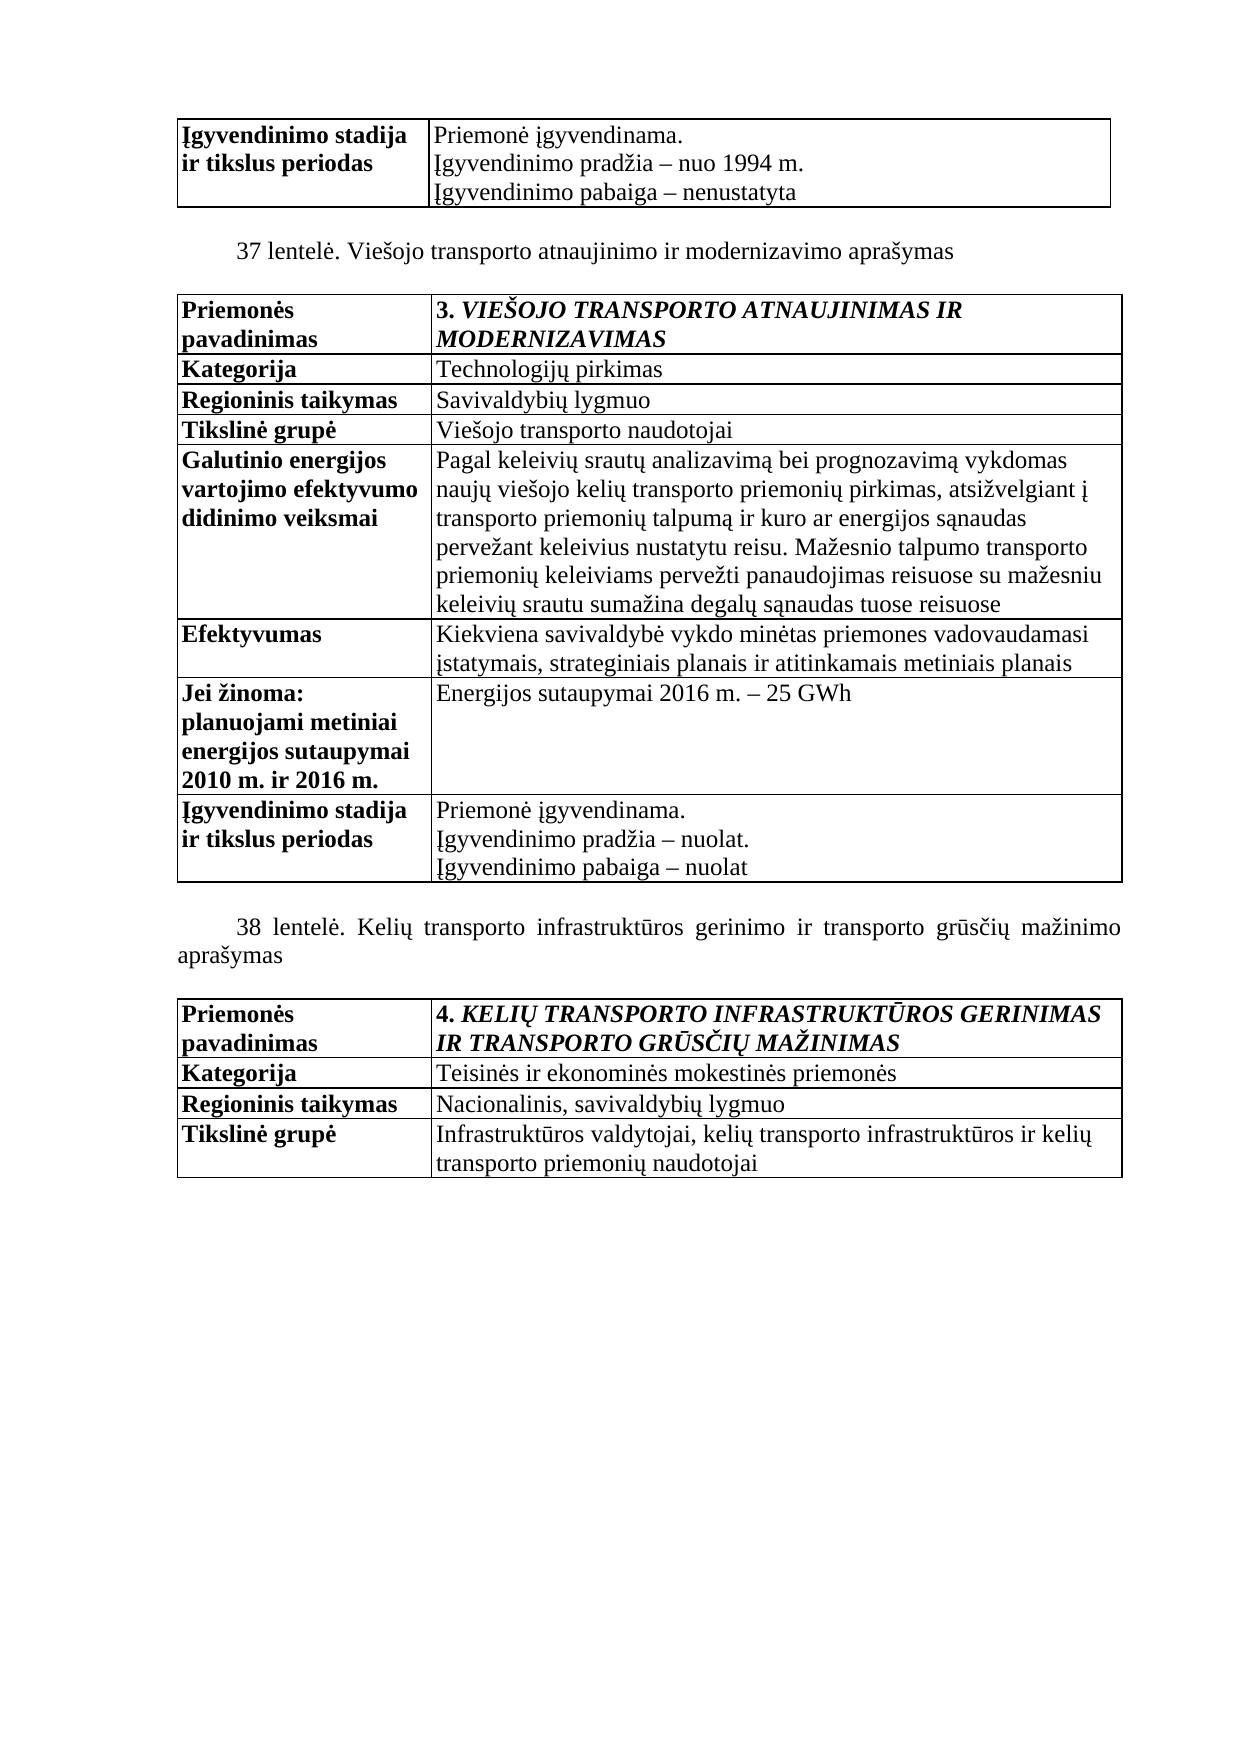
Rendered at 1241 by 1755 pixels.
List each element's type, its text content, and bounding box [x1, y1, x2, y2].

table_cell Kiekviena savivaldybė vykdo minėtas priemones vadovaudamasi įstatymais, strateginiais planais ir atitinkamais metiniais planais [432, 620, 1121, 677]
table_cell Įgyvendinimo stadija ir tikslus periodas [178, 795, 431, 881]
table_cell [1111, 118, 1122, 206]
table_cell Technologijų pirkimas [432, 355, 1121, 383]
table_cell Pagal keleivių srautų analizavimą bei prognozavimą vykdomas naujų viešojo kelių transporto priemonių pirkimas, atsižvelgiant į transporto priemonių talpumą ir kuro ar energijos sąnaudas pervežant keleivius nustatytu reisu. Mažesnio talpumo transporto priemonių keleiviams pervežti panaudojimas reisuose su mažesniu keleivių srautu sumažina degalų sąnaudas tuose reisuose [432, 445, 1121, 618]
table_cell Jei žinoma: planuojami metiniai energijos sutaupymai 2010 m. ir 2016 m. [178, 678, 431, 793]
table_header Priemonės pavadinimas [178, 295, 431, 353]
table_cell Regioninis taikymas [178, 385, 431, 413]
table_cell Teisinės ir ekonominės mokestinės priemonės [432, 1058, 1121, 1087]
table_header 4. KELIŲ TRANSPORTO INFRASTRUKTŪROS GERINIMAS IR TRANSPORTO GRŪSČIŲ MAŽINIMAS [432, 1000, 1121, 1057]
table_cell Įgyvendinimo stadija ir tikslus periodas [178, 120, 428, 206]
table_cell Kategorija [178, 355, 431, 383]
table_cell Priemonė įgyvendinama. Įgyvendinimo pradžia – nuolat. Įgyvendinimo pabaiga – nuolat [432, 795, 1121, 881]
text 37 lentelė. Viešojo transporto atnaujinimo ir modernizavimo aprašymas [177, 236, 1122, 265]
table_cell Infrastruktūros valdytojai, kelių transporto infrastruktūros ir kelių transporto priemonių naudotojai [432, 1119, 1121, 1177]
table_cell Viešojo transporto naudotojai [432, 415, 1121, 444]
table_cell Tikslinė grupė [178, 1119, 431, 1177]
table_cell Kategorija [178, 1058, 431, 1087]
table_header Priemonės pavadinimas [178, 1000, 431, 1057]
table_cell Savivaldybių lygmuo [432, 385, 1121, 413]
table_cell Tikslinė grupė [178, 415, 431, 444]
table_header 3. VIEŠOJO TRANSPORTO ATNAUJINIMAS IR MODERNIZAVIMAS [432, 295, 1121, 353]
table_cell Galutinio energijos vartojimo efektyvumo didinimo veiksmai [178, 445, 431, 618]
table_cell Regioninis taikymas [178, 1089, 431, 1117]
text 38 lentelė. Kelių transporto infrastruktūros gerinimo ir transporto grūsčių mažinimo aprašymas [177, 912, 1122, 969]
table_cell Efektyvumas [178, 620, 431, 677]
table_cell Nacionalinis, savivaldybių lygmuo [432, 1089, 1121, 1117]
table_cell Energijos sutaupymai 2016 m. – 25 GWh [432, 678, 1121, 793]
table_cell Priemonė įgyvendinama. Įgyvendinimo pradžia – nuo 1994 m. Įgyvendinimo pabaiga – nenustatyta [430, 120, 1110, 206]
